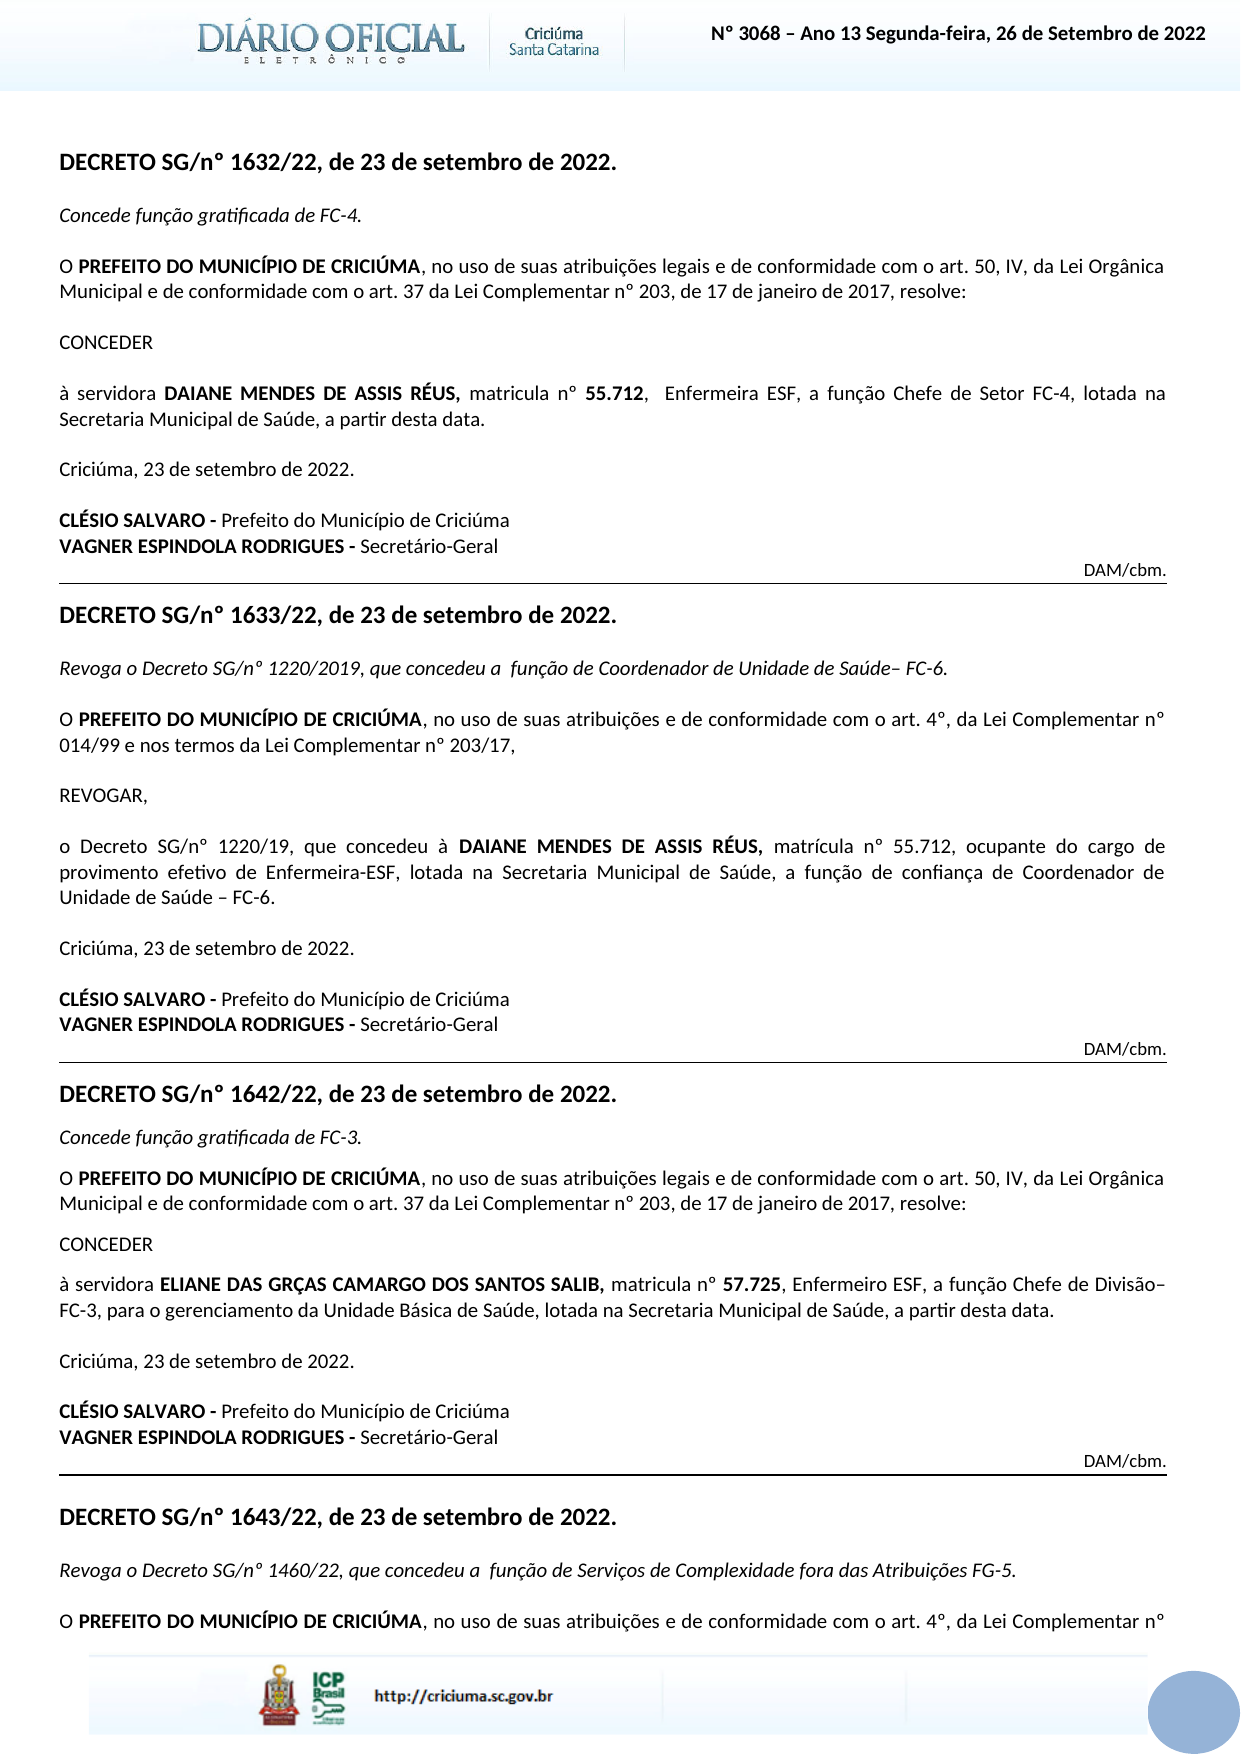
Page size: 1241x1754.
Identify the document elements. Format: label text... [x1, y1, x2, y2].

text DECRETO SG/nº 1643/22, de 23 de setembro de 2022. [59, 1501, 1167, 1532]
text O PREFEITO DO MUNICÍPIO DE CRICIÚMA, no uso de suas atribuições e de conformidade com o art. 4º, da Lei Complementar nº [59, 1608, 1167, 1633]
text VAGNER ESPINDOLA RODRIGUES - Secretário-Geral [59, 1011, 1167, 1037]
text DAM/cbm. [59, 1037, 1167, 1062]
text O PREFEITO DO MUNICÍPIO DE CRICIÚMA, no uso de suas atribuições e de conformidade com o art. 4º, da Lei Complementar nº 014/99 e nos termos da Lei Complementar nº 203/17, [59, 706, 1167, 757]
text Criciúma, 23 de setembro de 2022. [59, 457, 1167, 482]
text à servidora DAIANE MENDES DE ASSIS RÉUS, matricula nº 55.712, Enfermeira ESF, a função Chefe de Setor FC-4, lotada na Secretaria Municipal de Saúde, a partir desta data. [59, 380, 1167, 431]
text CLÉSIO SALVARO - Prefeito do Município de Criciúma [59, 1399, 1167, 1424]
text Concede função gratificada de FC-4. [59, 202, 1167, 228]
text CLÉSIO SALVARO - Prefeito do Município de Criciúma [59, 986, 1167, 1011]
text VAGNER ESPINDOLA RODRIGUES - Secretário-Geral [59, 533, 1167, 558]
text O PREFEITO DO MUNICÍPIO DE CRICIÚMA, no uso de suas atribuições legais e de conformidade com o art. 50, IV, da Lei Orgânica Municipal e de conformidade com o art. 37 da Lei Complementar nº 203, de 17 de janeiro de 2017, resolve: [59, 253, 1167, 304]
text DAM/cbm. [59, 1449, 1167, 1474]
text VAGNER ESPINDOLA RODRIGUES - Secretário-Geral [59, 1424, 1167, 1449]
text Revoga o Decreto SG/nº 1220/2019, que concedeu a função de Coordenador de Unidade de Saúde– FC-6. [59, 656, 1167, 681]
text Criciúma, 23 de setembro de 2022. [59, 1348, 1167, 1373]
text DECRETO SG/nº 1632/22, de 23 de setembro de 2022. [59, 147, 1167, 177]
text CONCEDER [59, 329, 1167, 355]
text CLÉSIO SALVARO - Prefeito do Município de Criciúma [59, 507, 1167, 533]
text DAM/cbm. [59, 558, 1167, 583]
text à servidora ELIANE DAS GRÇAS CAMARGO DOS SANTOS SALIB, matricula nº 57.725, Enfermeiro ESF, a função Chefe de Divisão–FC-3, para o gerenciamento da Unidade Básica de Saúde, lotada na Secretaria Municipal de Saúde, a partir desta data. [59, 1272, 1167, 1322]
text O PREFEITO DO MUNICÍPIO DE CRICIÚMA, no uso de suas atribuições legais e de conformidade com o art. 50, IV, da Lei Orgânica Municipal e de conformidade com o art. 37 da Lei Complementar nº 203, de 17 de janeiro de 2017, resolve: [59, 1165, 1167, 1216]
text o Decreto SG/nº 1220/19, que concedeu à DAIANE MENDES DE ASSIS RÉUS, matrícula nº 55.712, ocupante do cargo de provimento efetivo de Enfermeira-ESF, lotada na Secretaria Municipal de Saúde, a função de confiança de Coordenador de Unidade de Saúde – FC-6. [59, 833, 1167, 910]
text Criciúma, 23 de setembro de 2022. [59, 935, 1167, 961]
text Concede função gratificada de FC-3. [59, 1124, 1167, 1149]
text Revoga o Decreto SG/nº 1460/22, que concedeu a função de Serviços de Complexidade fora das Atribuições FG-5. [59, 1557, 1167, 1582]
text REVOGAR, [59, 783, 1167, 808]
text DECRETO SG/nº 1642/22, de 23 de setembro de 2022. [59, 1078, 1167, 1109]
text DECRETO SG/nº 1633/22, de 23 de setembro de 2022. [59, 600, 1167, 630]
text CONCEDER [59, 1231, 1167, 1256]
